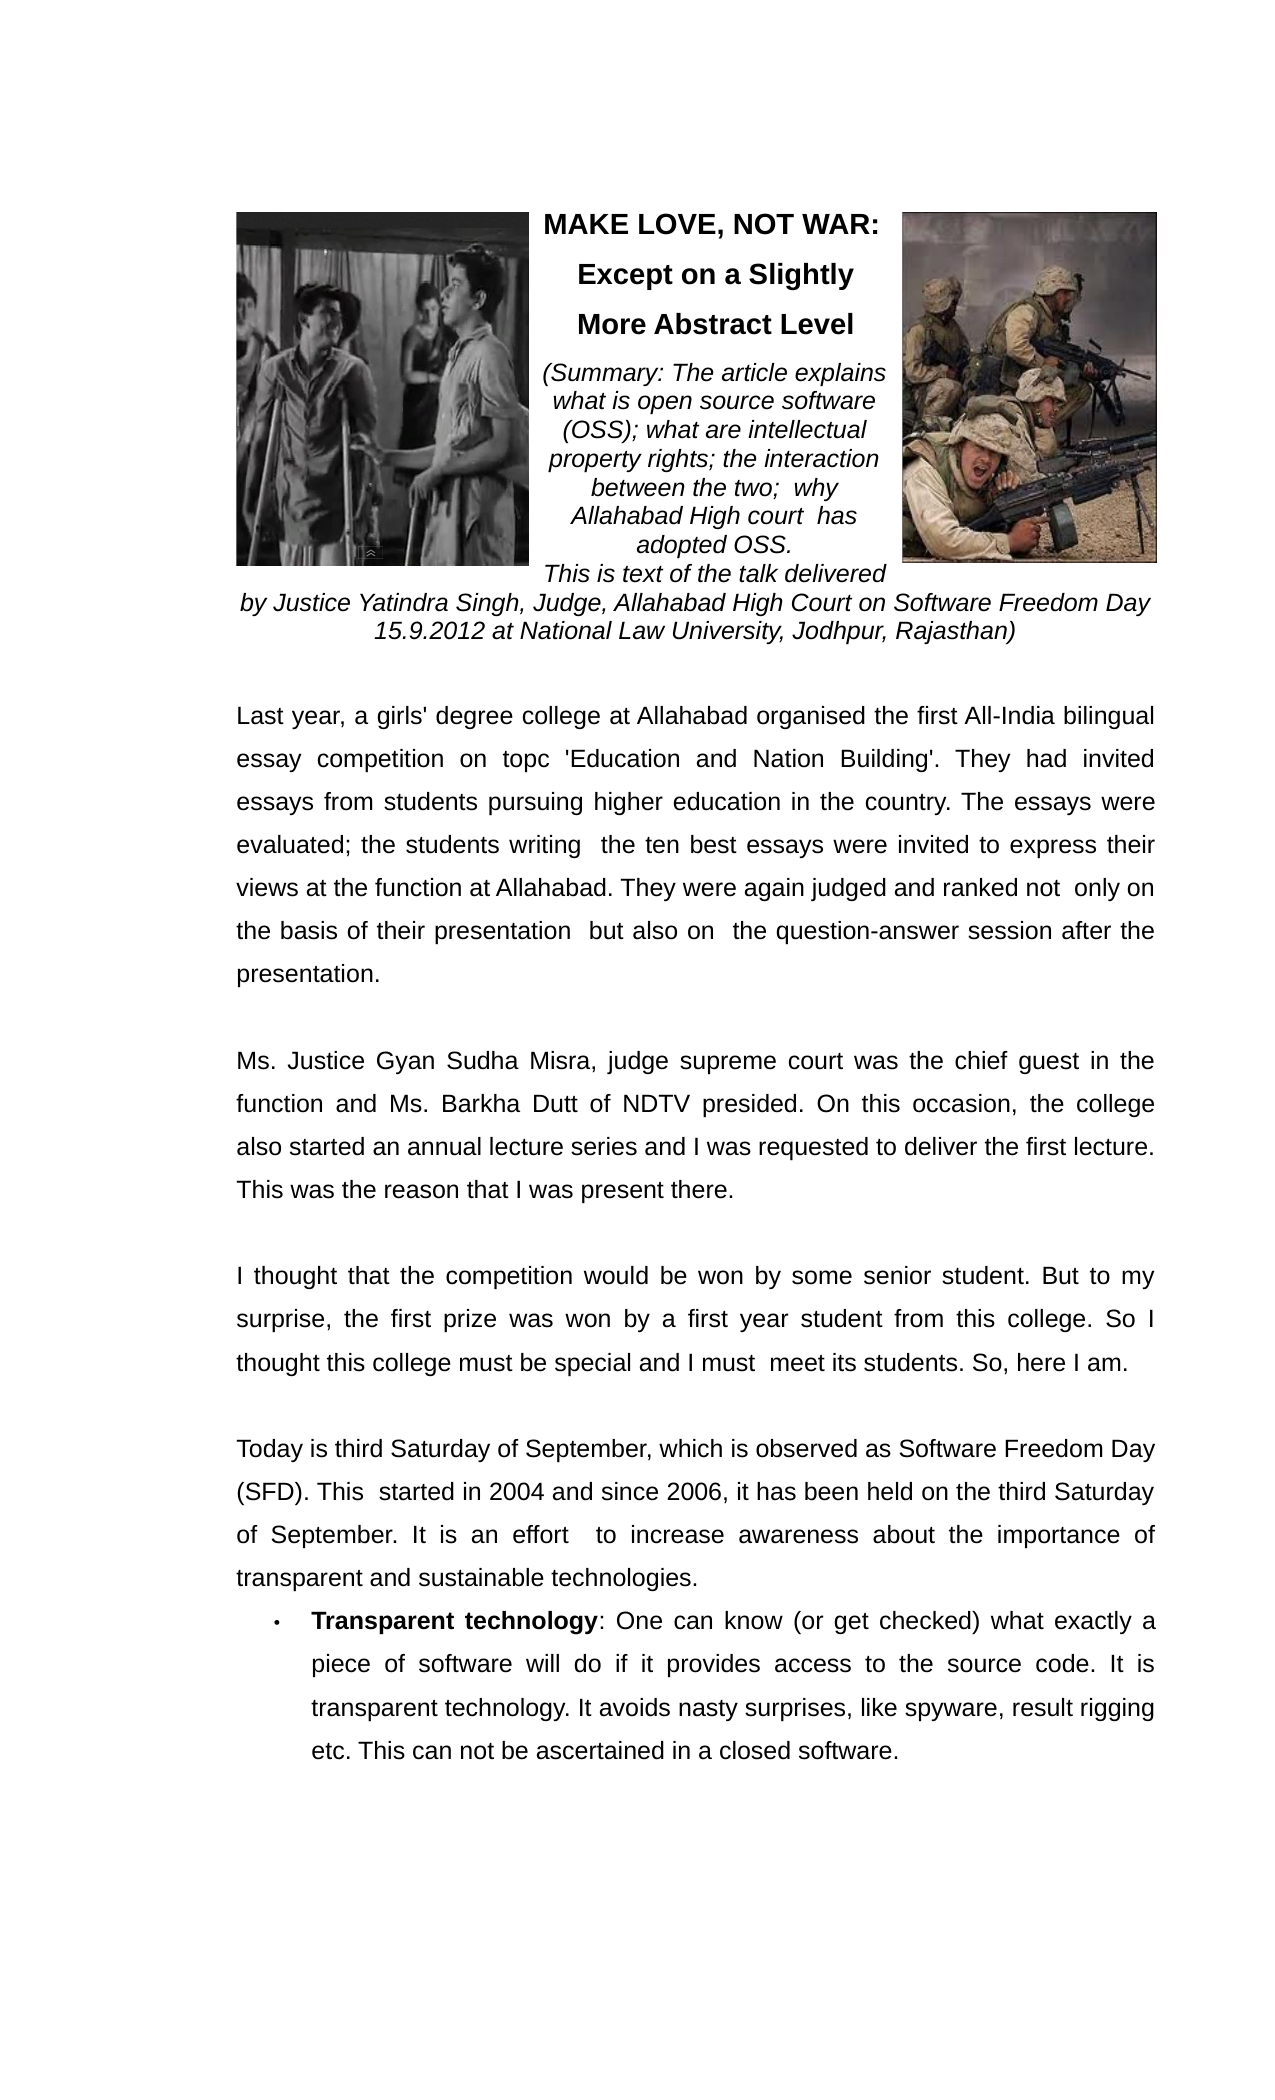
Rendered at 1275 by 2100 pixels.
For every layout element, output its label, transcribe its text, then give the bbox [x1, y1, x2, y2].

text Last year, a girls' degree college at Allahabad organised the first All-India bilingual essay competition on topc 'Education and Nation Building'. They had invited essays from students pursuing higher education in the country. The essays were evaluated; the students writing the ten best essays were invited to express their views at the function at Allahabad. They were again judged and ranked not only on the basis of their presentation but also on the question-answer session after the presentation. [236, 701, 1157, 988]
list Transparent technology: One can know (or get checked) what exactly a piece of software will do if it provides access to the source code. It is transparent technology. It avoids nasty surprises, like spyware, result rigging etc. This can not be ascertained in a closed software. [274, 1606, 1157, 1764]
text Ms. Justice Gyan Sudha Misra, judge supreme court was the chief guest in the function and Ms. Barkha Dutt of NDTV presided. On this occasion, the college also started an annual lecture series and I was requested to deliver the first lecture. This was the reason that I was present there. [236, 1046, 1157, 1204]
picture [902, 212, 1157, 563]
text I thought that the competition would be won by some senior student. But to my surprise, the first prize was won by a first year student from this college. So I thought this college must be special and I must meet its students. So, here I am. [236, 1261, 1157, 1376]
text This is text of the talk delivered by Justice Yatindra Singh, Judge, Allahabad High Court on Software Freedom Day 15.9.2012 at National Law University, Jodhpur, Rajasthan) [236, 559, 1157, 645]
picture [236, 212, 529, 566]
text MAKE LOVE, NOT WAR: [236, 207, 1157, 240]
text Except on a Slightly More Abstract Level [529, 257, 902, 341]
text Today is third Saturday of September, which is observed as Software Freedom Day (SFD). This started in 2004 and since 2006, it has been held on the third Saturday of September. It is an effort to increase awareness about the importance of transparent and sustainable technologies. [236, 1434, 1157, 1592]
text (Summary: The article explains what is open source software (OSS); what are intellectual property rights; the interaction between the two; why Allahabad High court has adopted OSS. [529, 358, 902, 559]
